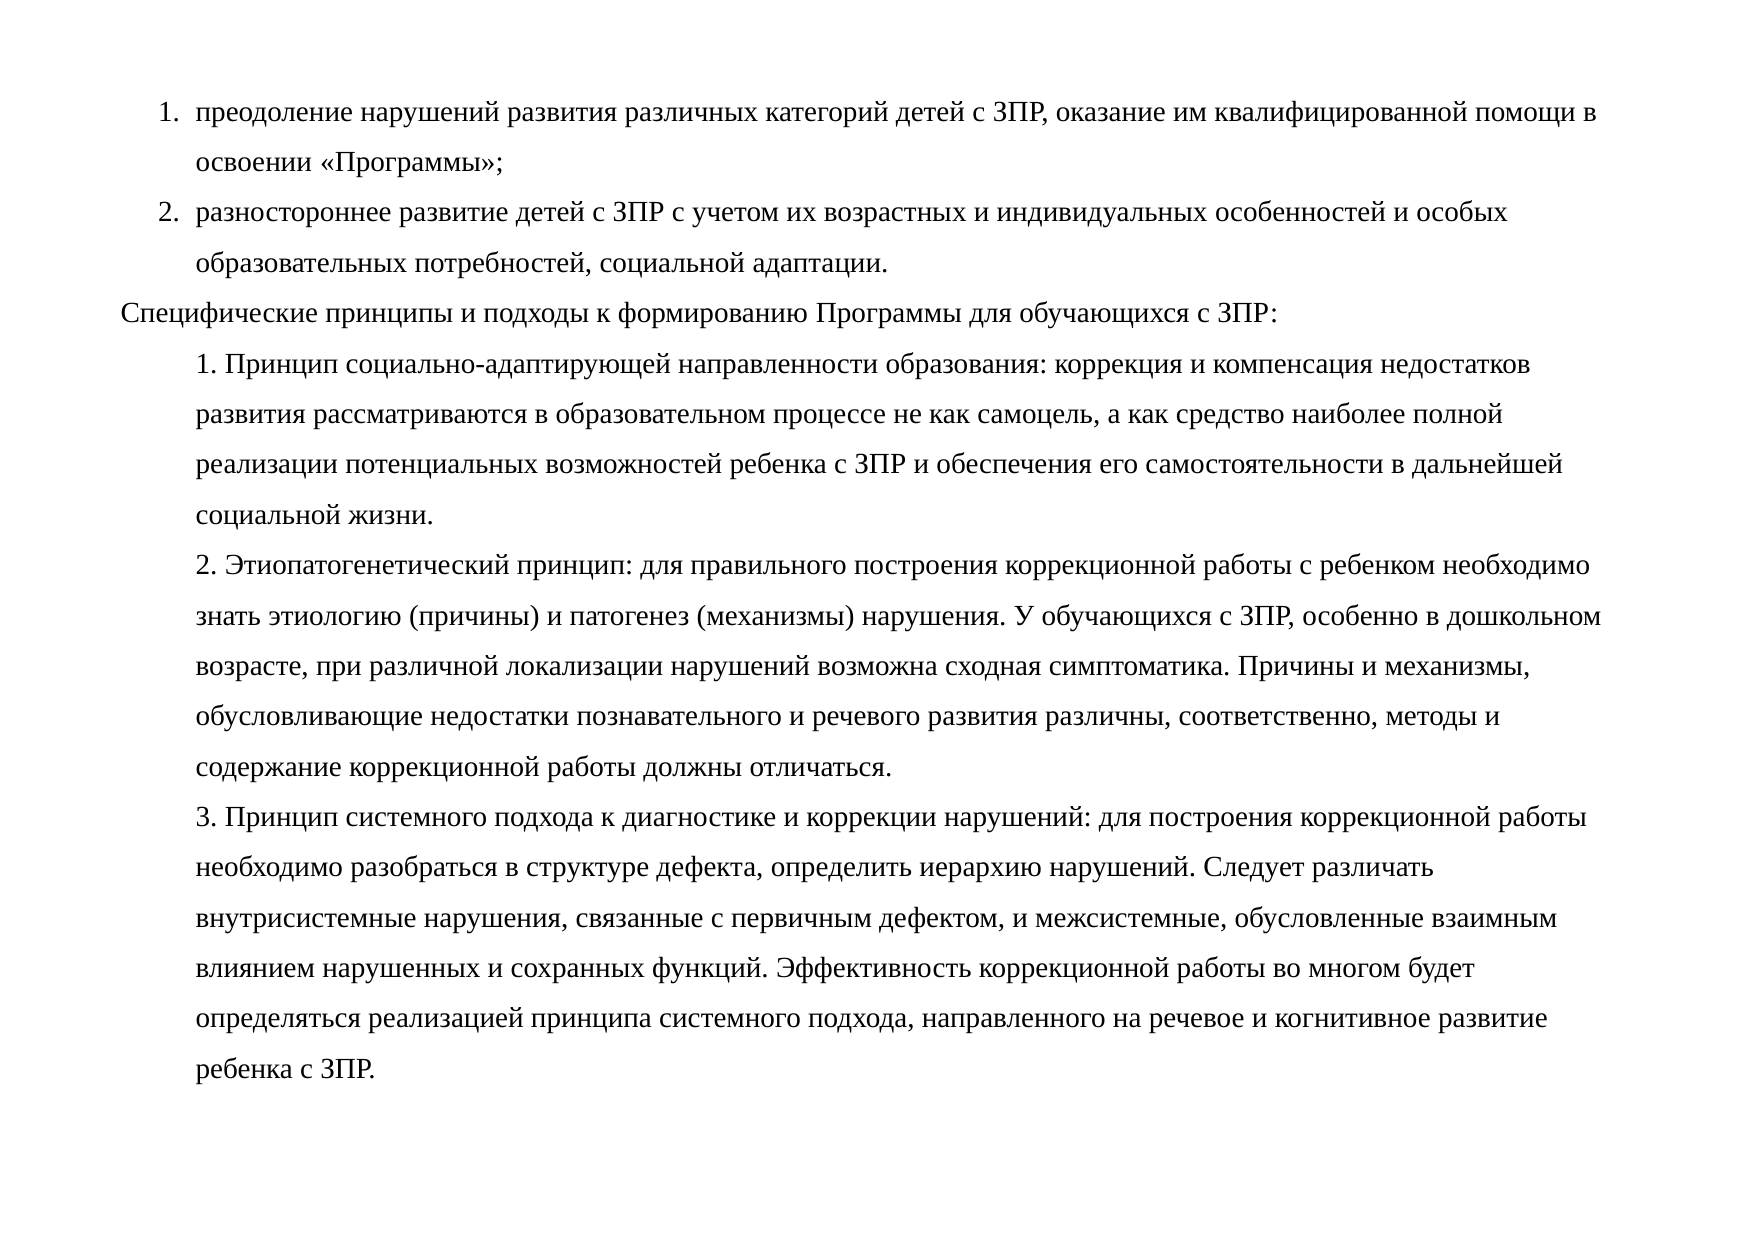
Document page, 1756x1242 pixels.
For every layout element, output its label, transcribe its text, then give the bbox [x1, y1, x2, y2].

list преодоление нарушений развития различных категорий детей с ЗПР, оказание им квалифицированной помощи в освоении «Программы»; [158, 94, 1639, 178]
list 2. Этиопатогенетический принцип: для правильного построения коррекционной работы с ребенком необходимо знать этиологию (причины) и патогенез (механизмы) нарушения. У обучающихся с ЗПР, особенно в дошкольном возрасте, при различной локализации нарушений возможна сходная симптоматика. Причины и механизмы, обусловливающие недостатки познавательного и речевого развития различны, соответственно, методы и содержание коррекционной работы должны отличаться. [158, 547, 1639, 782]
list 1. Принцип социально-адаптирующей направленности образования: коррекция и компенсация недостатков развития рассматриваются в образовательном процессе не как самоцель, а как средство наиболее полной реализации потенциальных возможностей ребенка с ЗПР и обеспечения его самостоятельности в дальнейшей социальной жизни. [158, 346, 1639, 530]
list 3. Принцип системного подхода к диагностике и коррекции нарушений: для построения коррекционной работы необходимо разобраться в структуре дефекта, определить иерархию нарушений. Следует различать внутрисистемные нарушения, связанные с первичным дефектом, и межсистемные, обусловленные взаимным влиянием нарушенных и сохранных функций. Эффективность коррекционной работы во многом будет определяться реализацией принципа системного подхода, направленного на речевое и когнитивное развитие ребенка с ЗПР. [158, 799, 1639, 1084]
list разностороннее развитие детей с ЗПР с учетом их возрастных и индивидуальных особенностей и особых образовательных потребностей, социальной адаптации. [158, 194, 1639, 278]
text Специфические принципы и подходы к формированию Программы для обучающихся с ЗПР: [120, 295, 1639, 329]
